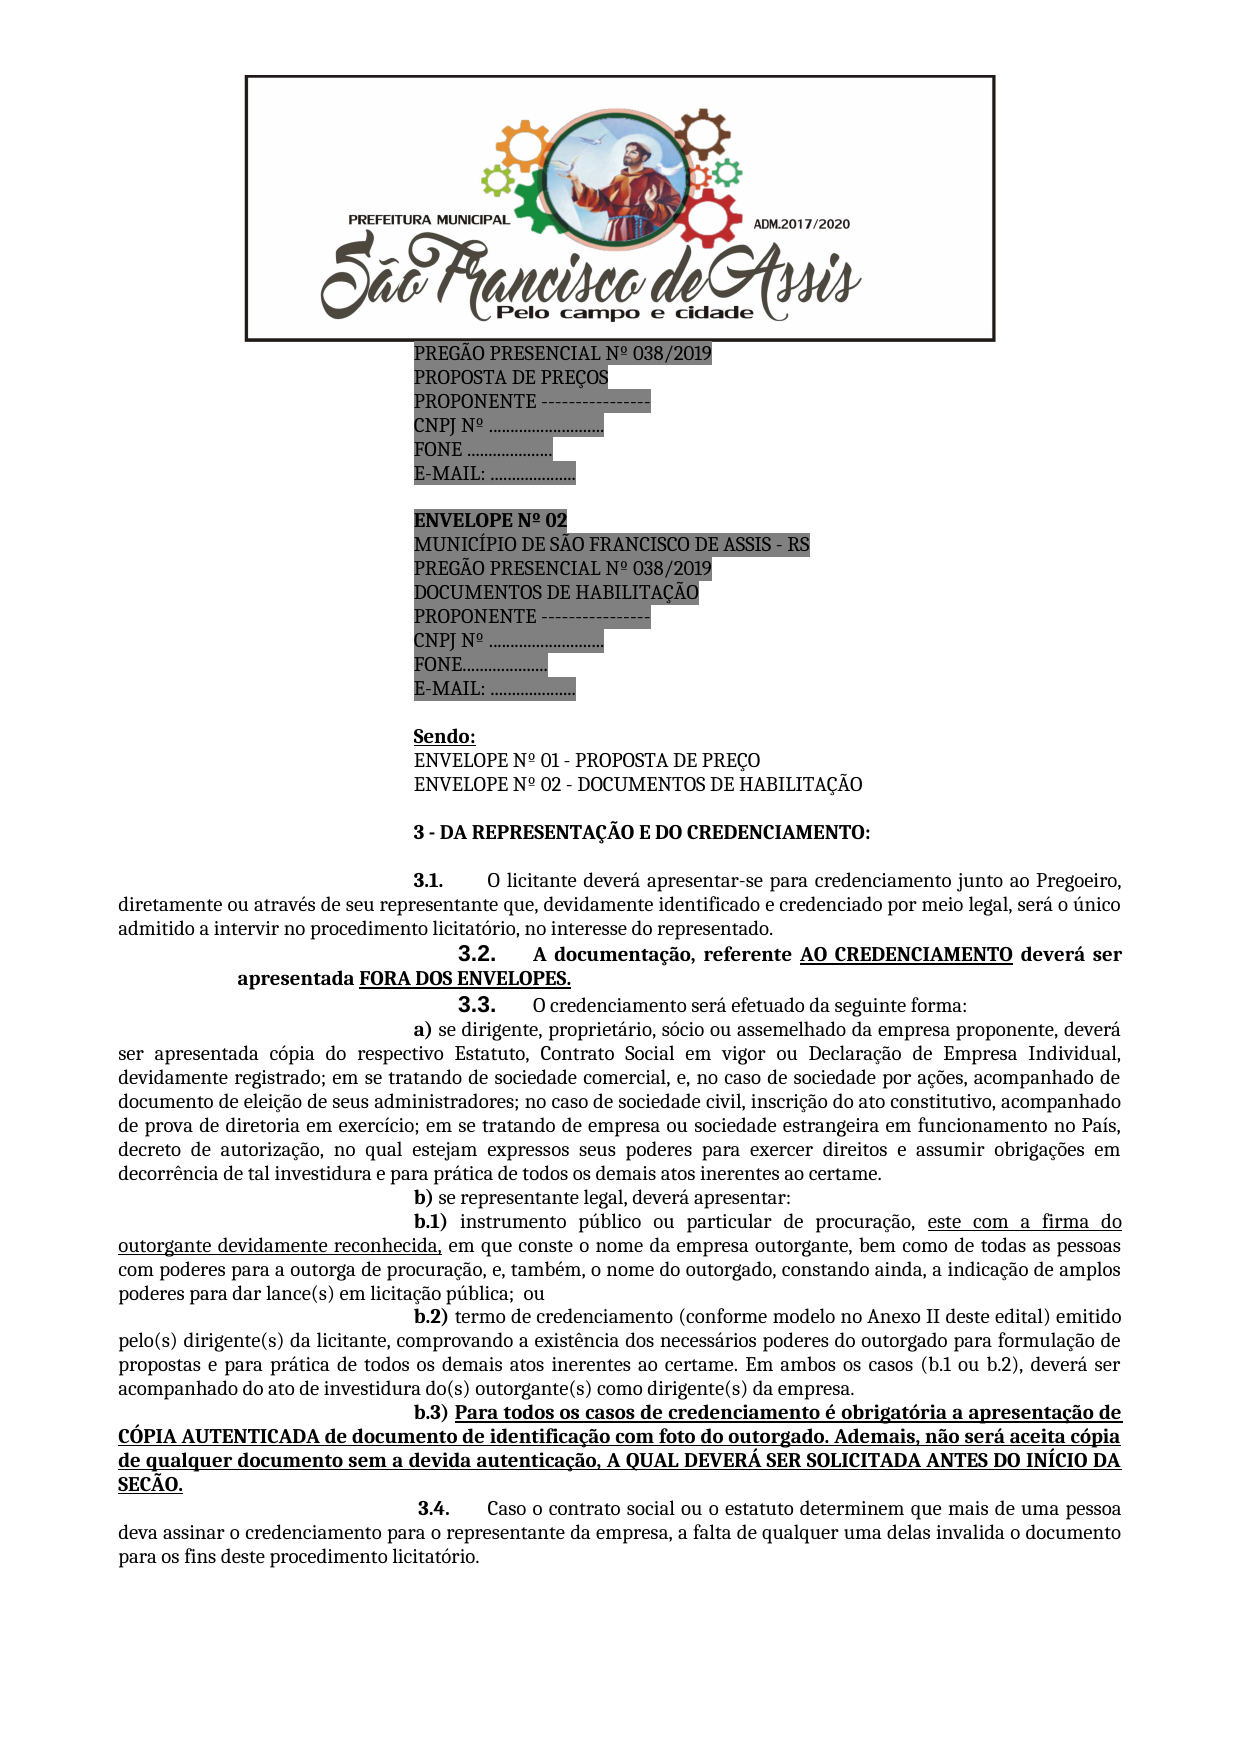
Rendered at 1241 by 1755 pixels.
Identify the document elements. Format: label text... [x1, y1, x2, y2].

text 3.4. Caso o contrato social ou o estatuto determinem que mais de uma pessoa deva assinar o credenciamento para o representante da empresa, a falta de qualquer uma delas invalida o documento para os fins deste procedimento licitatório. [118, 1497, 1122, 1569]
text b.3) Para todos os casos de credenciamento é obrigatória a apresentação de CÓPIA AUTENTICADA de documento de identificação com foto do outorgado. Ademais, não será aceita cópia de qualquer documento sem a devida autenticação, A QUAL DEVERÁ SER SOLICITADA ANTES DO INÍCIO DA [118, 1401, 1122, 1469]
list A documentação, referente AO CREDENCIAMENTO deverá ser apresentada FORA DOS ENVELOPES. [162, 940, 1122, 991]
text DOCUMENTOS DE HABILITAÇÃO [413, 581, 1122, 605]
text E-MAIL: .................... [413, 461, 1122, 485]
text 3 - DA REPRESENTAÇÃO E DO CREDENCIAMENTO: [118, 821, 1122, 844]
text PROPONENTE ---------------- [413, 605, 1122, 629]
text SECÃO. [118, 1470, 1122, 1497]
text Sendo: [118, 725, 1122, 749]
subtitle PREGÃO PRESENCIAL Nº 038/2019 [413, 341, 1122, 365]
subtitle PREGÃO PRESENCIAL Nº 038/2019 [413, 557, 1122, 581]
text 3.1. O licitante deverá apresentar-se para credenciamento junto ao Pregoeiro, diretamente ou através de seu representante que, devidamente identificado e credenciado por meio legal, será o único admitido a intervir no procedimento licitatório, no interesse do representado. [118, 868, 1122, 940]
text ENVELOPE Nº 02 [413, 509, 1122, 533]
text FONE .................... [413, 437, 1122, 461]
text CNPJ Nº ........................... [413, 629, 1122, 653]
list O credenciamento será efetuado da seguinte forma: [162, 991, 1122, 1018]
text ENVELOPE Nº 02 - DOCUMENTOS DE HABILITAÇÃO [118, 773, 1122, 797]
text b.2) termo de credenciamento (conforme modelo no Anexo II deste edital) emitido pelo(s) dirigente(s) da licitante, comprovando a existência dos necessários poderes do outorgado para formulação de propostas e para prática de todos os demais atos inerentes ao certame. Em ambos os casos (b.1 ou b.2), deverá ser acompanhado do ato de investidura do(s) outorgante(s) como dirigente(s) da empresa. [118, 1305, 1122, 1401]
text b) se representante legal, deverá apresentar: [118, 1185, 1122, 1209]
text b.1) instrumento público ou particular de procuração, este com a firma do outorgante devidamente reconhecida, em que conste o nome da empresa outorgante, bem como de todas as pessoas com poderes para a outorga de procuração, e, também, o nome do outorgado, constando ainda, a indicação de amplos poderes para dar lance(s) em licitação pública; ou [118, 1209, 1122, 1305]
text ENVELOPE Nº 01 - PROPOSTA DE PREÇO [118, 749, 1122, 773]
subtitle PROPONENTE ---------------- [413, 389, 1122, 413]
text a) se dirigente, proprietário, sócio ou assemelhado da empresa proponente, deverá ser apresentada cópia do respectivo Estatuto, Contrato Social em vigor ou Declaração de Empresa Individual, devidamente registrado; em se tratando de sociedade comercial, e, no caso de sociedade por ações, acompanhado de documento de eleição de seus administradores; no caso de sociedade civil, inscrição do ato constitutivo, acompanhado de prova de diretoria em exercício; em se tratando de empresa ou sociedade estrangeira em funcionamento no País, decreto de autorização, no qual estejam expressos seus poderes para exercer direitos e assumir obrigações em decorrência de tal investidura e para prática de todos os demais atos inerentes ao certame. [118, 1018, 1122, 1185]
text E-MAIL: .................... [413, 677, 1122, 701]
text MUNICÍPIO DE SÃO FRANCISCO DE ASSIS - RS [413, 533, 1122, 557]
text PROPOSTA DE PREÇOS [413, 365, 1122, 389]
text FONE.................... [413, 653, 1122, 677]
text CNPJ Nº ........................... [413, 413, 1122, 437]
